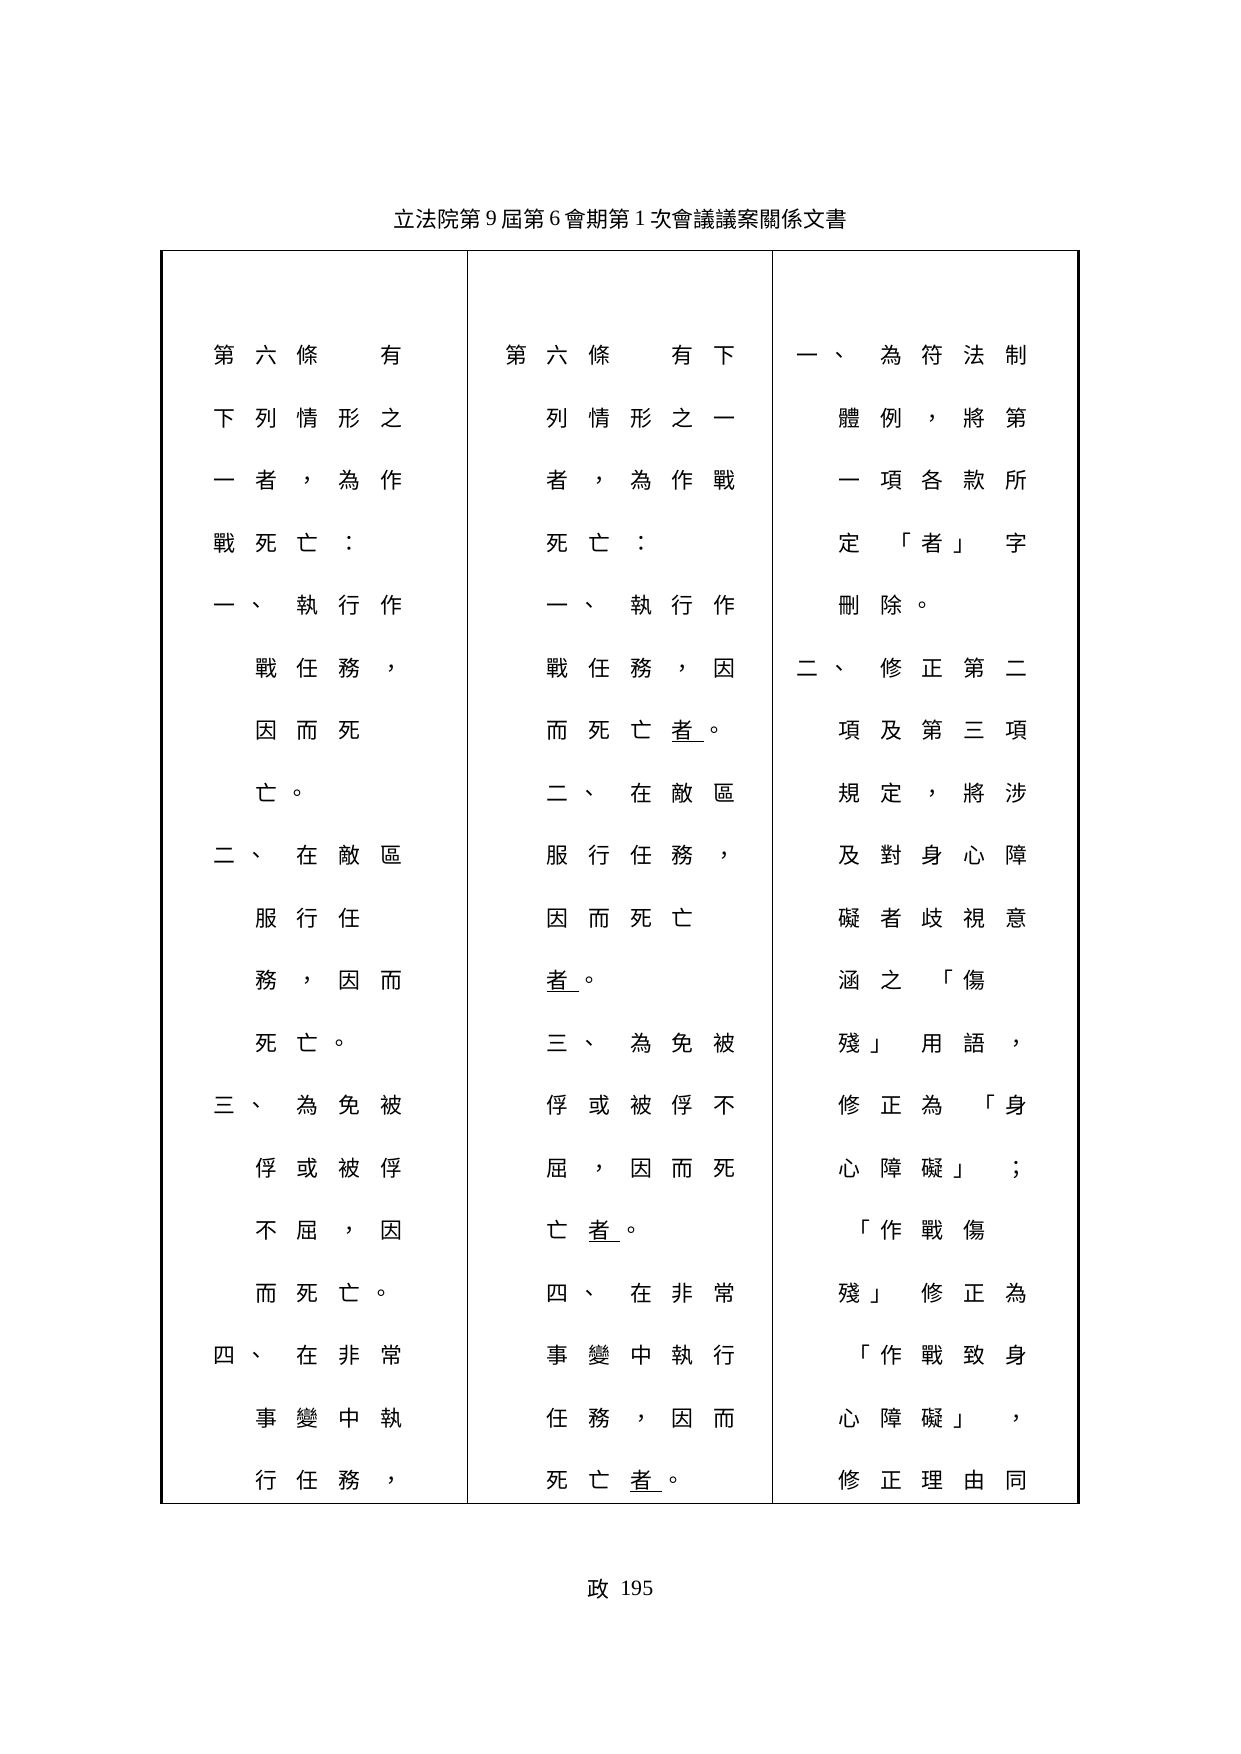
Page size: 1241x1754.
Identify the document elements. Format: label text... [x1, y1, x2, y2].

table_cell 第六條 有下列情形之一者，為作戰死亡： 一、執行作戰任務，因而死亡。 二、在敵區服行任務，因而死亡。 三、為免被俘或被俘不屈，因而死亡。 四、在非常事變中執行任務， [163, 251, 467, 1503]
table_cell 一、為符法制體例，將第一項各款所定「者」字刪除。 二、修正第二項及第三項規定，將涉及對身心障礙者歧視意涵之「傷殘」用語，修正為「身心障礙」；「作戰傷殘」修正為「作戰致身心障礙」，修正理由同 [773, 251, 1077, 1503]
table_cell 第六條 有下列情形之一者，為作戰死亡： 一、執行作戰任務，因而死亡者。 二、在敵區服行任務，因而死亡者。 三、為免被俘或被俘不屈，因而死亡者。 四、在非常事變中執行任務，因而死亡者。 [468, 251, 772, 1503]
